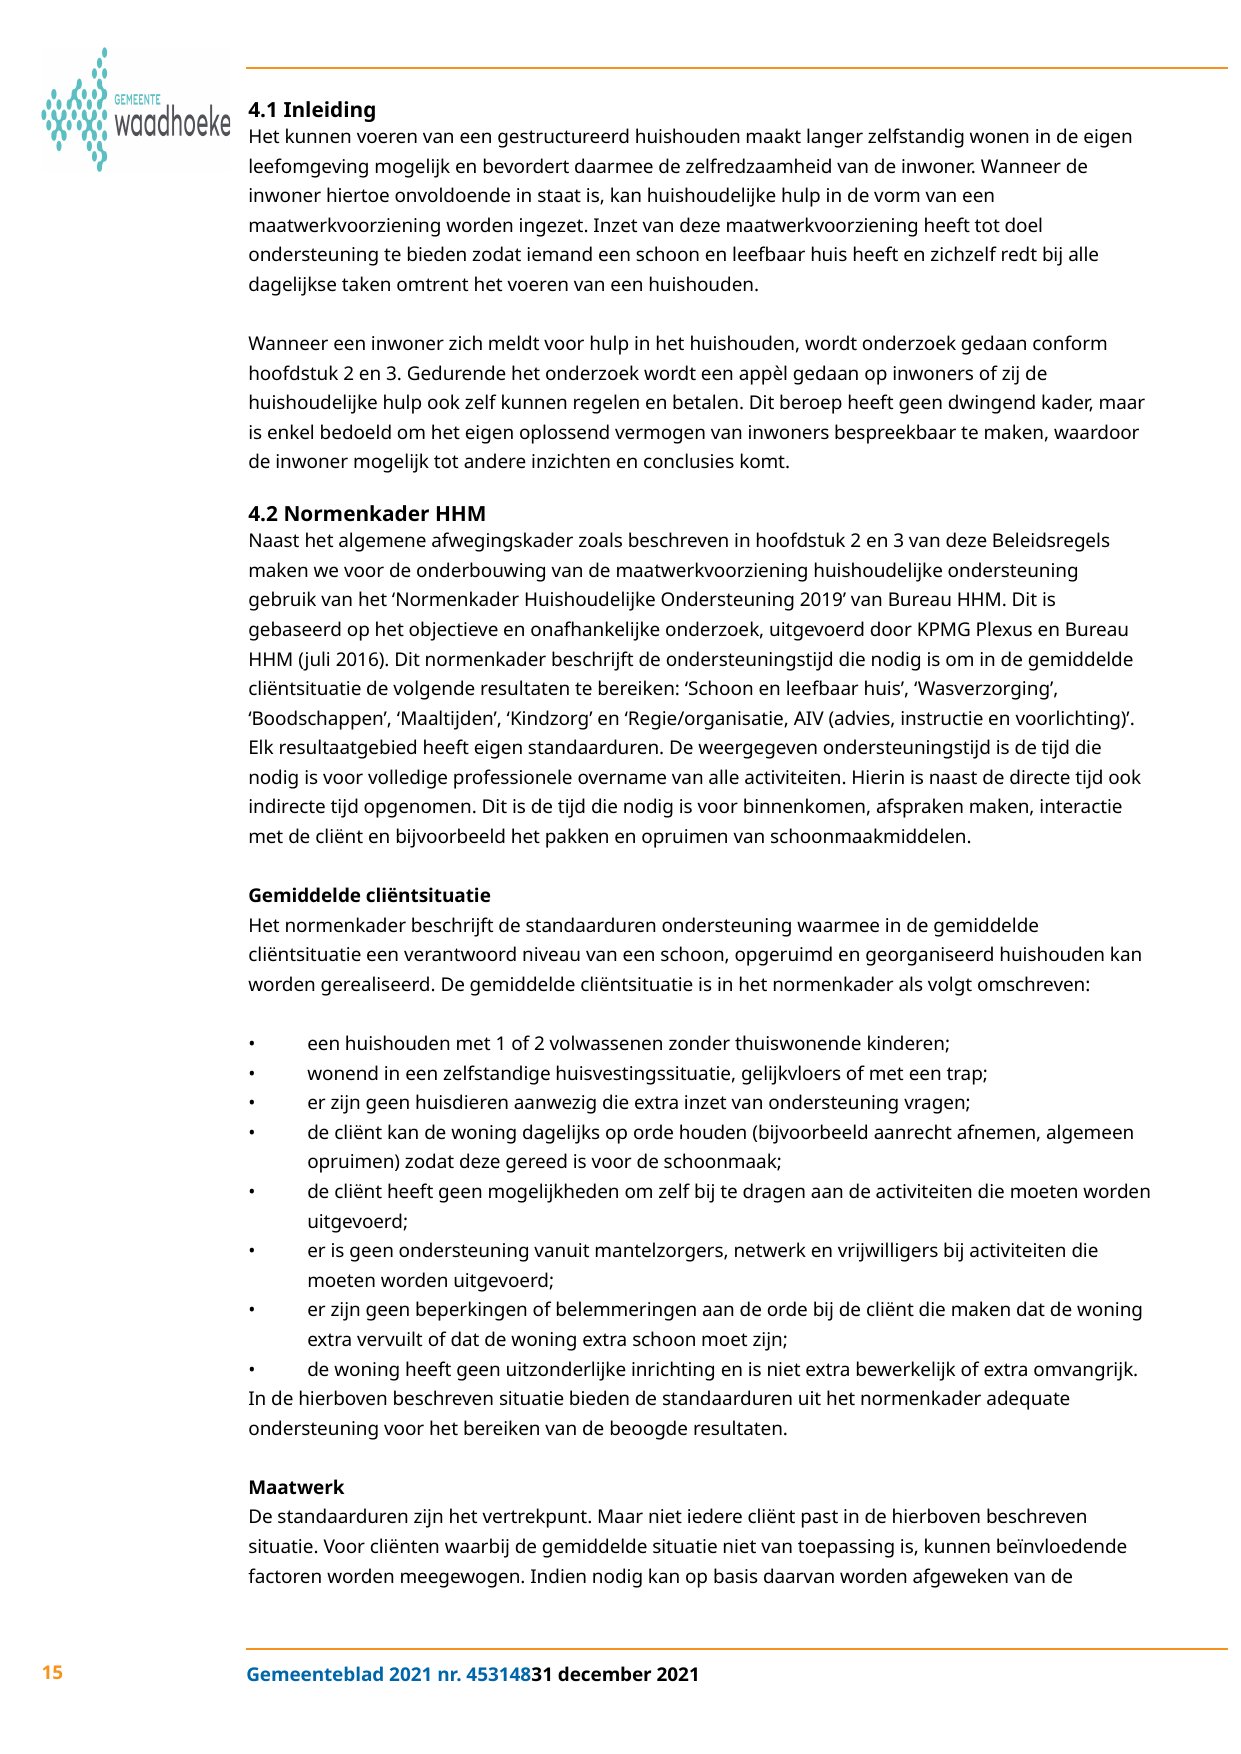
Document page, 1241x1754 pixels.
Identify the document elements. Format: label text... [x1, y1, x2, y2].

list er zijn geen huisdieren aanwezig die extra inzet van ondersteuning vragen; [248, 1089, 1152, 1115]
text Het kunnen voeren van een gestructureerd huishouden maakt langer zelfstandig wonen in de eigen leefomgeving mogelijk en bevordert daarmee de zelfredzaamheid van de inwoner. Wanneer de inwoner hiertoe onvoldoende in staat is, kan huishoudelijke hulp in de vorm van een maatwerkvoorziening worden ingezet. Inzet van deze maatwerkvoorziening heeft tot doel ondersteuning te bieden zodat iemand een schoon en leefbaar huis heeft en zichzelf redt bij alle dagelijkse taken omtrent het voeren van een huishouden. [248, 123, 1152, 297]
text Naast het algemene afwegingskader zoals beschreven in hoofdstuk 2 en 3 van deze Beleidsregels maken we voor de onderbouwing van de maatwerkvoorziening huishoudelijke ondersteuning gebruik van het ‘Normenkader Huishoudelijke Ondersteuning 2019’ van Bureau HHM. Dit is gebaseerd op het objectieve en onafhankelijke onderzoek, uitgevoerd door KPMG Plexus en Bureau HHM (juli 2016). Dit normenkader beschrijft de ondersteuningstijd die nodig is om in de gemiddelde cliëntsituatie de volgende resultaten te bereiken: ‘Schoon en leefbaar huis’, ‘Wasverzorging’, ‘Boodschappen’, ‘Maaltijden’, ‘Kindzorg’ en ‘Regie/organisatie, AIV (advies, instructie en voorlichting)’. Elk resultaatgebied heeft eigen standaarduren. De weergegeven ondersteuningstijd is de tijd die nodig is voor volledige professionele overname van alle activiteiten. Hierin is naast de directe tijd ook indirecte tijd opgenomen. Dit is de tijd die nodig is voor binnenkomen, afspraken maken, interactie met de cliënt en bijvoorbeeld het pakken en opruimen van schoonmaakmiddelen. [248, 527, 1152, 849]
text Maatwerk [248, 1474, 1152, 1500]
picture [41, 47, 231, 172]
list wonend in een zelfstandige huisvestingssituatie, gelijkvloers of met een trap; [248, 1060, 1152, 1086]
text De standaarduren zijn het vertrekpunt. Maar niet iedere cliënt past in de hierboven beschreven situatie. Voor cliënten waarbij de gemiddelde situatie niet van toepassing is, kunnen beïnvloedende factoren worden meegewogen. Indien nodig kan op basis daarvan worden afgeweken van de [248, 1504, 1152, 1589]
text 4.1 Inleiding [248, 95, 1152, 123]
text Het normenkader beschrijft de standaarduren ondersteuning waarmee in de gemiddelde cliëntsituatie een verantwoord niveau van een schoon, opgeruimd en georganiseerd huishouden kan worden gerealiseerd. De gemiddelde cliëntsituatie is in het normenkader als volgt omschreven: [248, 912, 1152, 997]
text 4.2 Normenkader HHM [248, 499, 1152, 527]
list een huishouden met 1 of 2 volwassenen zonder thuiswonende kinderen; [248, 1030, 1152, 1056]
list de cliënt heeft geen mogelijkheden om zelf bij te dragen aan de activiteiten die moeten worden uitgevoerd; [248, 1178, 1152, 1234]
text Wanneer een inwoner zich meldt voor hulp in het huishouden, wordt onderzoek gedaan conform hoofdstuk 2 en 3. Gedurende het onderzoek wordt een appèl gedaan op inwoners of zij de huishoudelijke hulp ook zelf kunnen regelen en betalen. Dit beroep heeft geen dwingend kader, maar is enkel bedoeld om het eigen oplossend vermogen van inwoners bespreekbaar te maken, waardoor de inwoner mogelijk tot andere inzichten en conclusies komt. [248, 330, 1152, 474]
list de cliënt kan de woning dagelijks op orde houden (bijvoorbeeld aanrecht afnemen, algemeen opruimen) zodat deze gereed is voor de schoonmaak; [248, 1119, 1152, 1174]
list er is geen ondersteuning vanuit mantelzorgers, netwerk en vrijwilligers bij activiteiten die moeten worden uitgevoerd; [248, 1237, 1152, 1293]
text Gemiddelde cliëntsituatie [248, 882, 1152, 908]
list er zijn geen beperkingen of belemmeringen aan de orde bij de cliënt die maken dat de woning extra vervuilt of dat de woning extra schoon moet zijn; [248, 1297, 1152, 1352]
list de woning heeft geen uitzonderlijke inrichting en is niet extra bewerkelijk of extra omvangrijk. [248, 1356, 1152, 1382]
text In de hierboven beschreven situatie bieden de standaarduren uit het normenkader adequate ondersteuning voor het bereiken van de beoogde resultaten. [248, 1385, 1152, 1441]
